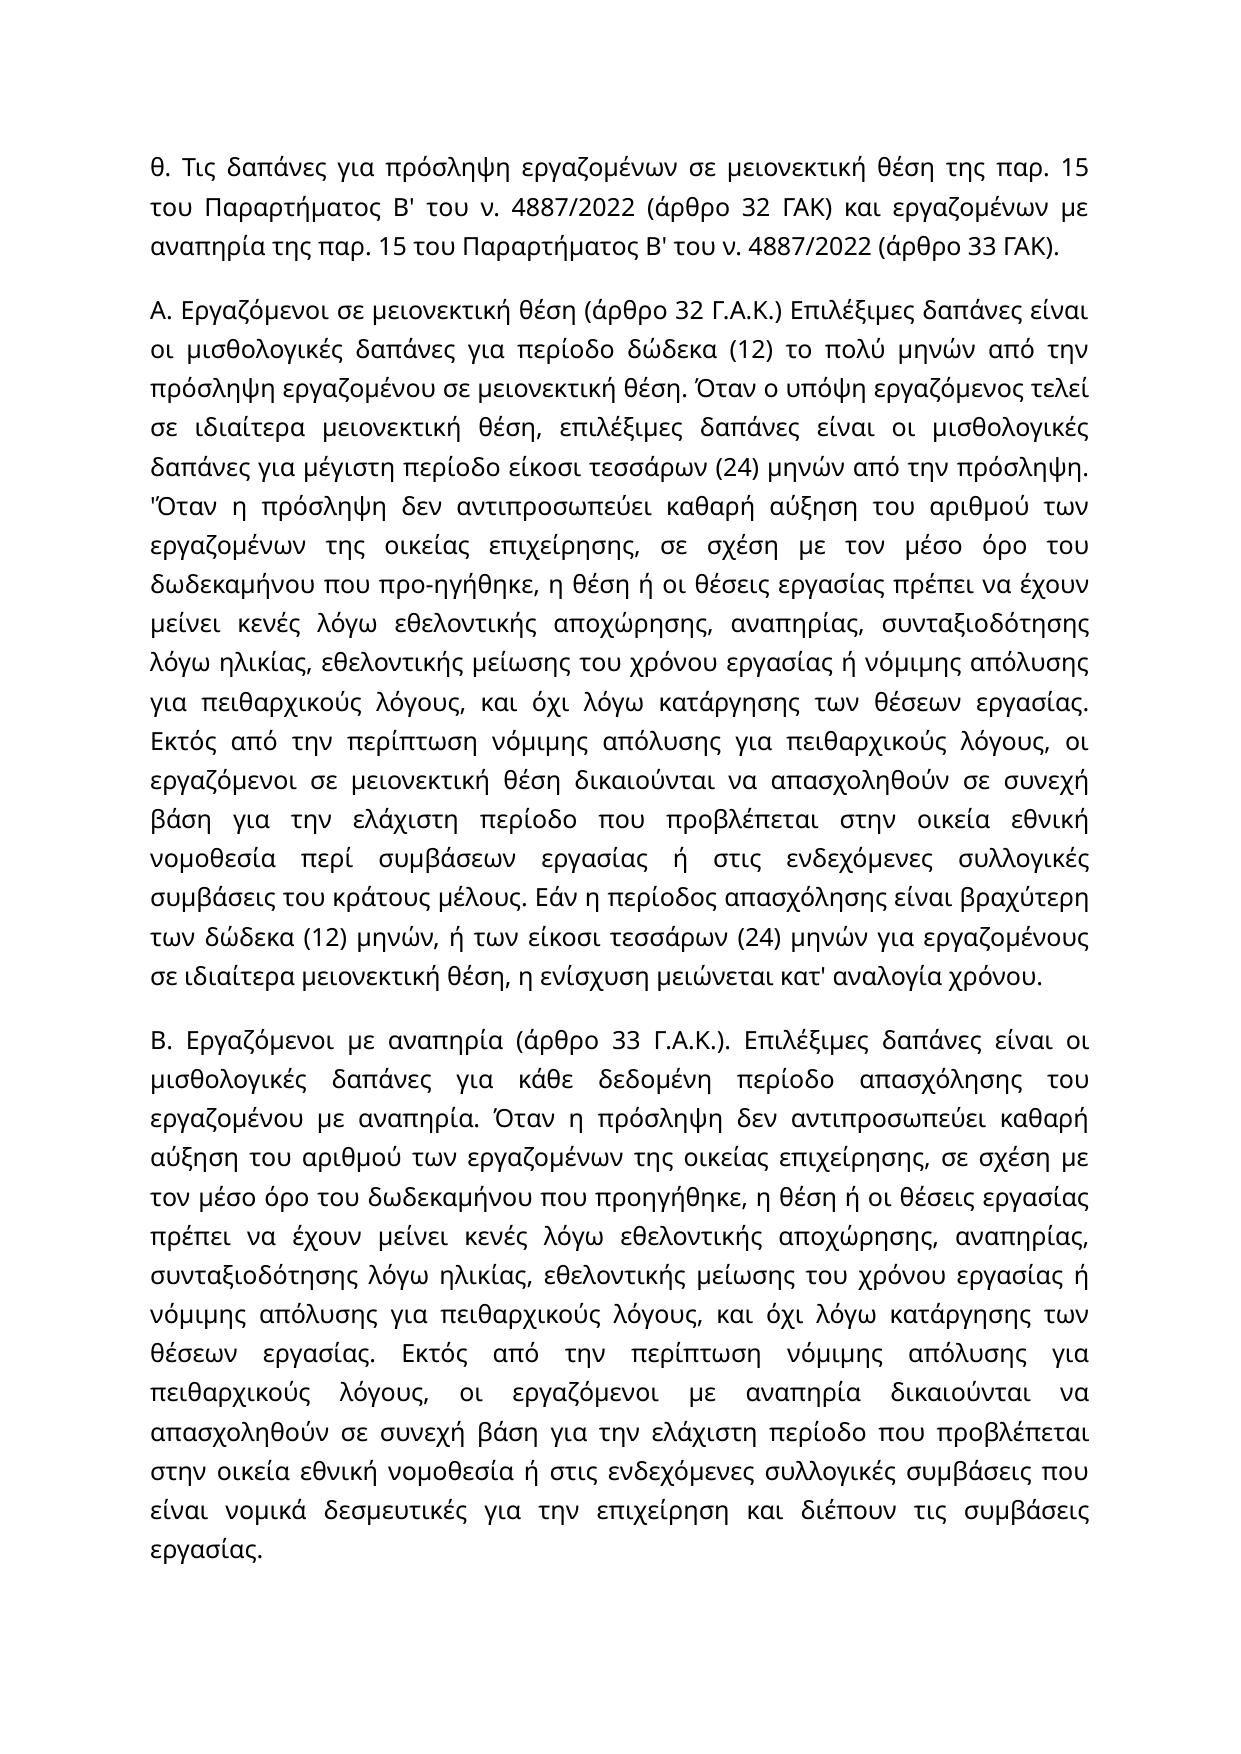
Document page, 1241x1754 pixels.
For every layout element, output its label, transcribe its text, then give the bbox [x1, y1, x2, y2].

text Β. Εργαζόμενοι με αναπηρία (άρθρο 33 Γ.Α.Κ.). Επιλέξιμες δαπάνες είναι οι μισθολογικές δαπάνες για κάθε δεδομένη περίοδο απασχόλησης του εργαζομένου με αναπηρία. Όταν η πρόσληψη δεν αντιπροσωπεύει καθαρή αύξηση του αριθμού των εργαζομένων της οικείας επιχείρησης, σε σχέση με τον μέσο όρο του δωδεκαμήνου που προηγήθηκε, η θέση ή οι θέσεις εργασίας πρέπει να έχουν μείνει κενές λόγω εθελοντικής αποχώρησης, αναπηρίας, συνταξιοδότησης λόγω ηλικίας, εθελοντικής μείωσης του χρόνου εργασίας ή νόμιμης απόλυσης για πειθαρχικούς λόγους, και όχι λόγω κατάργησης των θέσεων εργασίας. Εκτός από την περίπτωση νόμιμης απόλυσης για πειθαρχικούς λόγους, οι εργαζόμενοι με αναπηρία δικαιούνται να απασχοληθούν σε συνεχή βάση για την ελάχιστη περίοδο που προβλέπεται στην οικεία εθνική νομοθεσία ή στις ενδεχόμενες συλλογικές συμβάσεις που είναι νομικά δεσμευτικές για την επιχείρηση και διέπουν τις συμβάσεις εργασίας. [150, 1022, 1090, 1566]
text Α. Εργαζόμενοι σε μειονεκτική θέση (άρθρο 32 Γ.Α.Κ.) Επιλέξιμες δαπάνες είναι οι μισθολογικές δαπάνες για περίοδο δώδεκα (12) το πολύ μηνών από την πρόσληψη εργαζομένου σε μειονεκτική θέση. Όταν ο υπόψη εργαζόμενος τελεί σε ιδιαίτερα μειονεκτική θέση, επιλέξιμες δαπάνες είναι οι μισθολογικές δαπάνες για μέγιστη περίοδο είκοσι τεσσάρων (24) μηνών από την πρόσληψη. 'Όταν η πρόσληψη δεν αντιπροσωπεύει καθαρή αύξηση του αριθμού των εργαζομένων της οικείας επιχείρησης, σε σχέση με τον μέσο όρο του δωδεκαμήνου που προ-ηγήθηκε, η θέση ή οι θέσεις εργασίας πρέπει να έχουν μείνει κενές λόγω εθελοντικής αποχώρησης, αναπηρίας, συνταξιοδότησης λόγω ηλικίας, εθελοντικής μείωσης του χρόνου εργασίας ή νόμιμης απόλυσης για πειθαρχικούς λόγους, και όχι λόγω κατάργησης των θέσεων εργασίας. Εκτός από την περίπτωση νόμιμης απόλυσης για πειθαρχικούς λόγους, οι εργαζόμενοι σε μειονεκτική θέση δικαιούνται να απασχοληθούν σε συνεχή βάση για την ελάχιστη περίοδο που προβλέπεται στην οικεία εθνική νομοθεσία περί συμβάσεων εργασίας ή στις ενδεχόμενες συλλογικές συμβάσεις του κράτους μέλους. Εάν η περίοδος απασχόλησης είναι βραχύτερη των δώδεκα (12) μηνών, ή των είκοσι τεσσάρων (24) μηνών για εργαζομένους σε ιδιαίτερα μειονεκτική θέση, η ενίσχυση μειώνεται κατ' αναλογία χρόνου. [150, 292, 1090, 992]
text θ. Τις δαπάνες για πρόσληψη εργαζομένων σε μειονεκτική θέση της παρ. 15 του Παραρτήματος Β' του ν. 4887/2022 (άρθρο 32 ΓΑΚ) και εργαζομένων με αναπηρία της παρ. 15 του Παραρτήματος Β' του ν. 4887/2022 (άρθρο 33 ΓΑΚ). [150, 150, 1090, 262]
